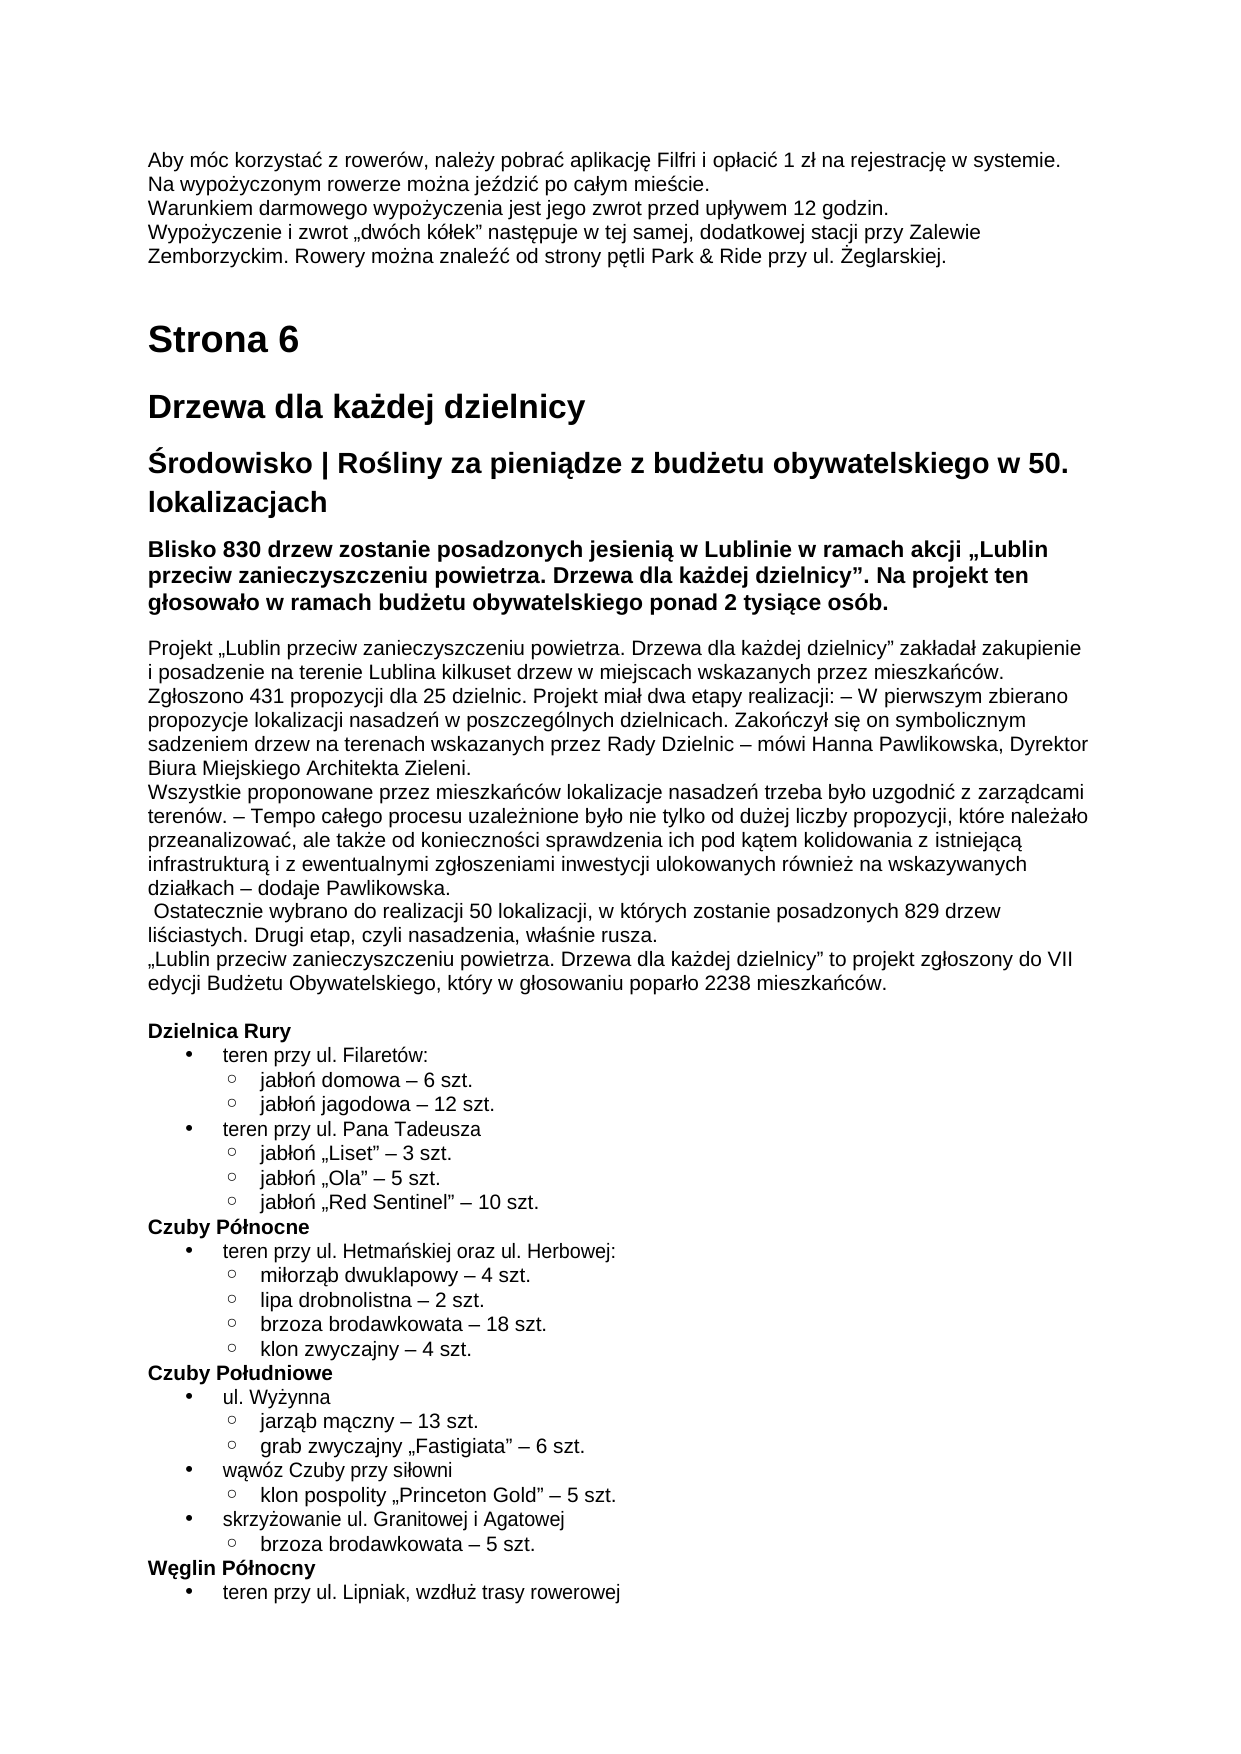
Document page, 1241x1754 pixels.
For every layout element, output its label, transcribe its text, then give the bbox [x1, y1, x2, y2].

list jabłoń jagodowa – 12 szt. [223, 1092, 1093, 1117]
list miłorząb dwuklapowy – 4 szt. [223, 1263, 1093, 1287]
list grab zwyczajny „Fastigiata” – 6 szt. [223, 1434, 1093, 1458]
list jabłoń domowa – 6 szt. [223, 1068, 1093, 1092]
list klon zwyczajny – 4 szt. [223, 1336, 1093, 1361]
text Warunkiem darmowego wypożyczenia jest jego zwrot przed upływem 12 godzin. [148, 196, 1093, 219]
text Blisko 830 drzew zostanie posadzonych jesienią w Lublinie w ramach akcji „Lublin przeciw zanieczyszczeniu powietrza. Drzewa dla każdej dzielnicy”. Na projekt ten głosowało w ramach budżetu obywatelskiego ponad 2 tysiące osób. [148, 536, 1093, 615]
text Wypożyczenie i zwrot „dwóch kółek” następuje w tej samej, dodatkowej stacji przy Zalewie Zemborzyckim. Rowery można znaleźć od strony pętli Park & Ride przy ul. Żeglarskiej. [148, 219, 1093, 267]
subtitle Drzewa dla każdej dzielnicy [148, 387, 1093, 426]
list teren przy ul. Hetmańskiej oraz ul. Herbowej: [185, 1238, 1093, 1263]
subtitle Strona 6 [148, 316, 1093, 360]
text Wszystkie proponowane przez mieszkańców lokalizacje nasadzeń trzeba było uzgodnić z zarządcami terenów. – Tempo całego procesu uzależnione było nie tylko od dużej liczby propozycji, które należało przeanalizować, ale także od konieczności sprawdzenia ich pod kątem kolidowania z istniejącą infrastrukturą i z ewentualnymi zgłoszeniami inwestycji ulokowanych również na wskazywanych działkach – dodaje Pawlikowska. [148, 779, 1093, 899]
list jabłoń „Ola” – 5 szt. [223, 1166, 1093, 1190]
list wąwóz Czuby przy siłowni [185, 1458, 1093, 1483]
text Czuby Południowe [148, 1361, 1093, 1385]
subtitle Środowisko | Rośliny za pieniądze z budżetu obywatelskiego w 50. lokalizacjach [148, 446, 1093, 518]
text Aby móc korzystać z rowerów, należy pobrać aplikację Filfri i opłacić 1 zł na rejestrację w systemie. Na wypożyczonym rowerze można jeździć po całym mieście. [148, 148, 1093, 196]
list ul. Wyżynna [185, 1385, 1093, 1409]
list jabłoń „Liset” – 3 szt. [223, 1141, 1093, 1166]
list lipa drobnolistna – 2 szt. [223, 1287, 1093, 1312]
list teren przy ul. Filaretów: [185, 1043, 1093, 1068]
list teren przy ul. Pana Tadeusza [185, 1117, 1093, 1141]
list teren przy ul. Lipniak, wzdłuż trasy rowerowej [185, 1580, 1093, 1604]
text Ostatecznie wybrano do realizacji 50 lokalizacji, w których zostanie posadzonych 829 drzew liściastych. Drugi etap, czyli nasadzenia, właśnie rusza. [148, 899, 1093, 947]
text Projekt „Lublin przeciw zanieczyszczeniu powietrza. Drzewa dla każdej dzielnicy” zakładał zakupienie i posadzenie na terenie Lublina kilkuset drzew w miejscach wskazanych przez mieszkańców. Zgłoszono 431 propozycji dla 25 dzielnic. Projekt miał dwa etapy realizacji: – W pierwszym zbierano propozycje lokalizacji nasadzeń w poszczególnych dzielnicach. Zakończył się on symbolicznym sadzeniem drzew na terenach wskazanych przez Rady Dzielnic – mówi Hanna Pawlikowska, Dyrektor Biura Miejskiego Architekta Zieleni. [148, 636, 1093, 779]
list klon pospolity „Princeton Gold” – 5 szt. [223, 1483, 1093, 1507]
list skrzyżowanie ul. Granitowej i Agatowej [185, 1507, 1093, 1532]
list brzoza brodawkowata – 18 szt. [223, 1312, 1093, 1336]
text Węglin Północny [148, 1556, 1093, 1580]
list brzoza brodawkowata – 5 szt. [223, 1532, 1093, 1556]
text Czuby Północne [148, 1214, 1093, 1238]
text „Lublin przeciw zanieczyszczeniu powietrza. Drzewa dla każdej dzielnicy” to projekt zgłoszony do VII edycji Budżetu Obywatelskiego, który w głosowaniu poparło 2238 mieszkańców. [148, 947, 1093, 995]
list jarząb mączny – 13 szt. [223, 1409, 1093, 1434]
list jabłoń „Red Sentinel” – 10 szt. [223, 1190, 1093, 1214]
text Dzielnica Rury [148, 1019, 1093, 1043]
